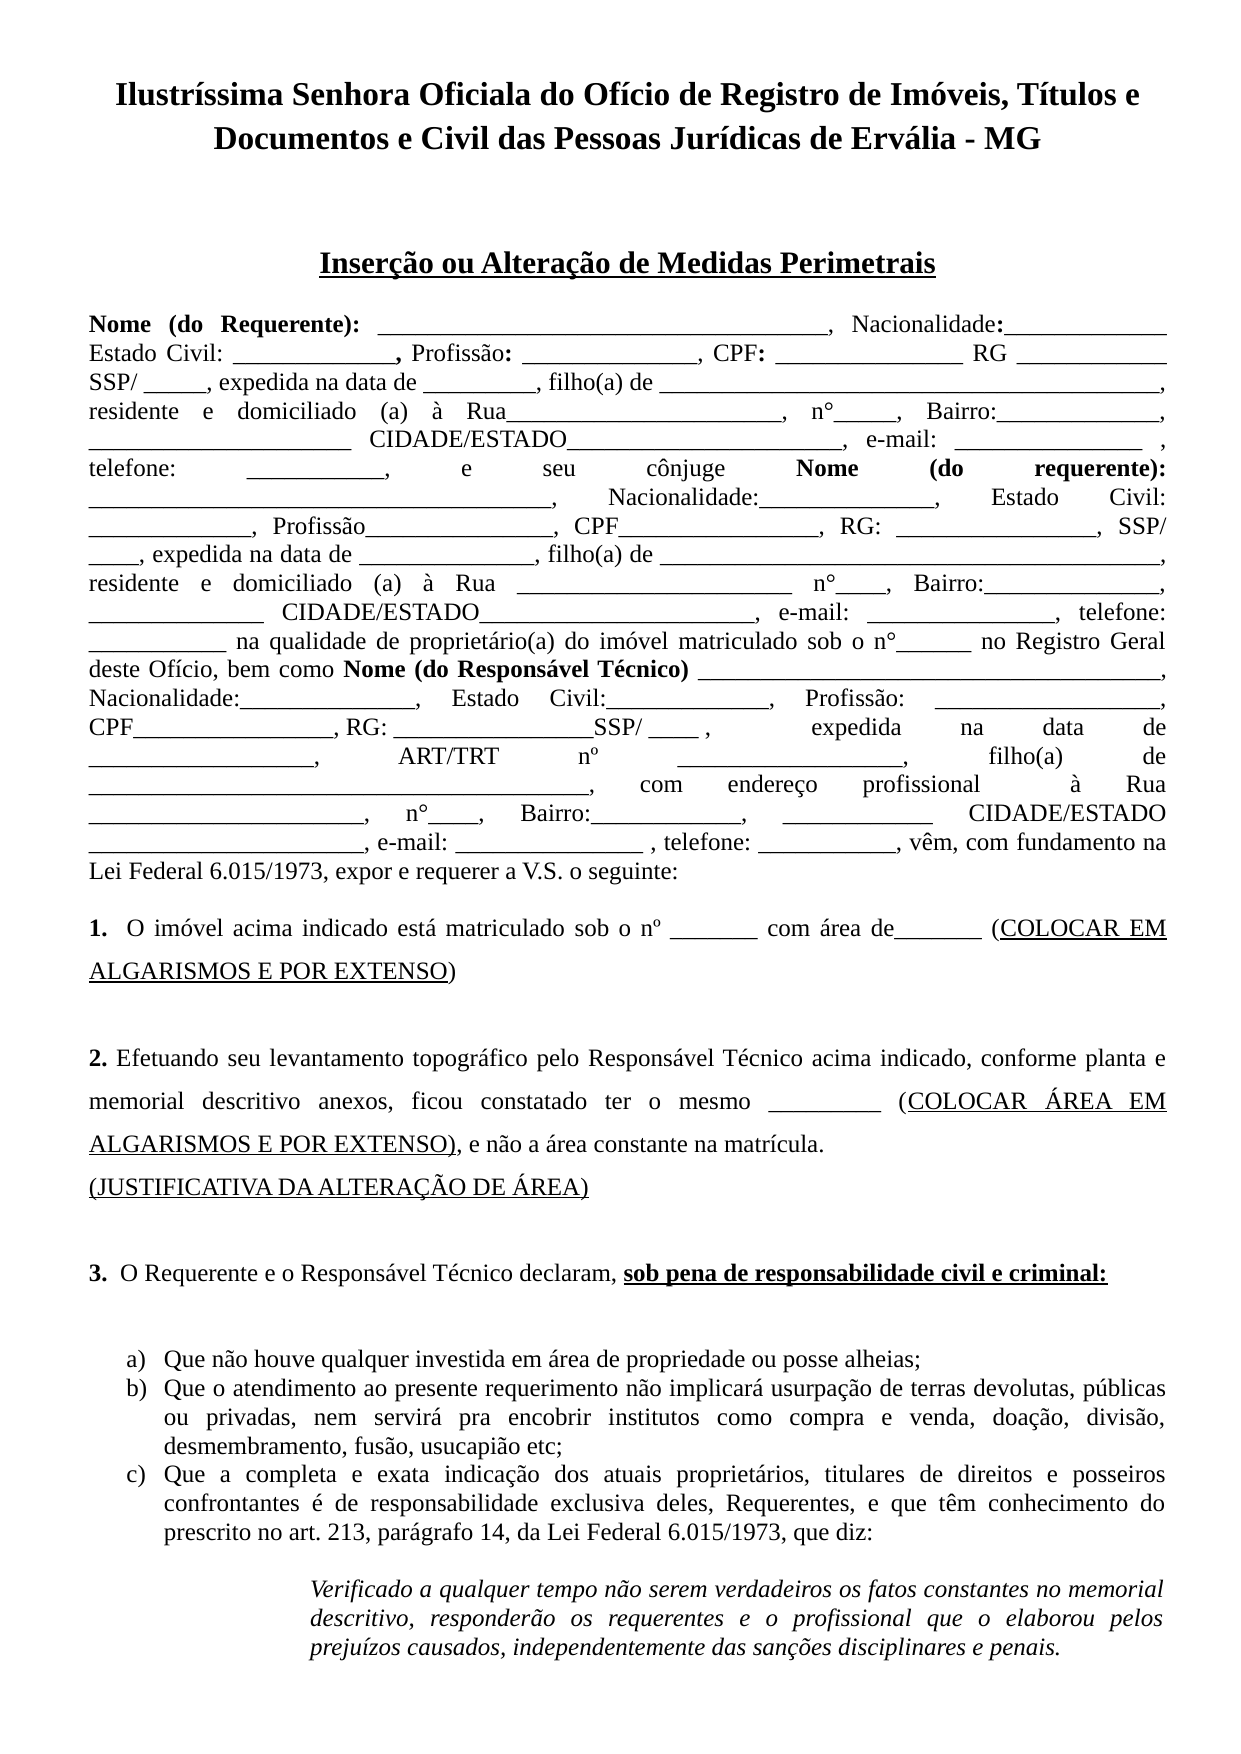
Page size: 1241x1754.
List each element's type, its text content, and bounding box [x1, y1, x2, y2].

list Que a completa e exata indicação dos atuais proprietários, titulares de direitos e posseiros confrontantes é de responsabilidade exclusiva deles, Requerentes, e que têm conhecimento do prescrito no art. 213, parágrafo 14, da Lei Federal 6.015/1973, que diz: [126, 1459, 1167, 1546]
text Nome (do Requerente): ____________________________________, Nacionalidade:_____________ Estado Civil: _____________, Profissão: ______________, CPF: _______________ RG ____________ SSP/ _____, expedida na data de _________, filho(a) de ________________________________________, residente e domiciliado (a) à Rua______________________, n°_____, Bairro:_____________, _____________________ CIDADE/ESTADO______________________, e-mail: _______________ , telefone: ___________, e seu cônjuge Nome (do requerente): _____________________________________, Nacionalidade:______________, Estado Civil: _____________, Profissão_______________, CPF________________, RG: ________________, SSP/ ____, expedida na data de ______________, filho(a) de ________________________________________, residente e domiciliado (a) à Rua ______________________ n°____, Bairro:______________, ______________ CIDADE/ESTADO______________________, e-mail: _______________, telefone: ___________ na qualidade de proprietário(a) do imóvel matriculado sob o n°______ no Registro Geral deste Ofício, bem como Nome (do Responsável Técnico) _____________________________________, Nacionalidade:______________, Estado Civil:_____________, Profissão: __________________, CPF________________, RG: ________________SSP/ ____ , expedida na data de __________________, ART/TRT nº __________________, filho(a) de ________________________________________, com endereço profissional à Rua ______________________, n°____, Bairro:____________, ____________ CIDADE/ESTADO ______________________, e-mail: _______________ , telefone: ___________, vêm, com fundamento na Lei Federal 6.015/1973, expor e requerer a V.S. o seguinte: [89, 309, 1167, 884]
text (JUSTIFICATIVA DA ALTERAÇÃO DE ÁREA) [89, 1172, 1167, 1201]
list Que não houve qualquer investida em área de propriedade ou posse alheias; [126, 1344, 1167, 1373]
text 1. O imóvel acima indicado está matriculado sob o nº _______ com área de_______ (COLOCAR EM ALGARISMOS E POR EXTENSO) [89, 913, 1167, 985]
list Que o atendimento ao presente requerimento não implicará usurpação de terras devolutas, públicas ou privadas, nem servirá pra encobrir institutos como compra e venda, doação, divisão, desmembramento, fusão, usucapião etc; [126, 1373, 1167, 1459]
text 3. O Requerente e o Responsável Técnico declaram, sob pena de responsabilidade civil e criminal: [89, 1258, 1167, 1287]
text 2. Efetuando seu levantamento topográfico pelo Responsável Técnico acima indicado, conforme planta e memorial descritivo anexos, ficou constatado ter o mesmo _________ (COLOCAR ÁREA EM ALGARISMOS E POR EXTENSO), e não a área constante na matrícula. [89, 1043, 1167, 1158]
text Verificado a qualquer tempo não serem verdadeiros os fatos constantes no memorial descritivo, responderão os requerentes e o profissional que o elaborou pelos prejuízos causados, independentemente das sanções disciplinares e penais. [310, 1574, 1167, 1661]
text Ilustríssima Senhora Oficiala do Ofício de Registro de Imóveis, Títulos e Documentos e Civil das Pessoas Jurídicas de Ervália - MG [89, 74, 1167, 156]
text Inserção ou Alteração de Medidas Perimetrais [89, 245, 1167, 281]
